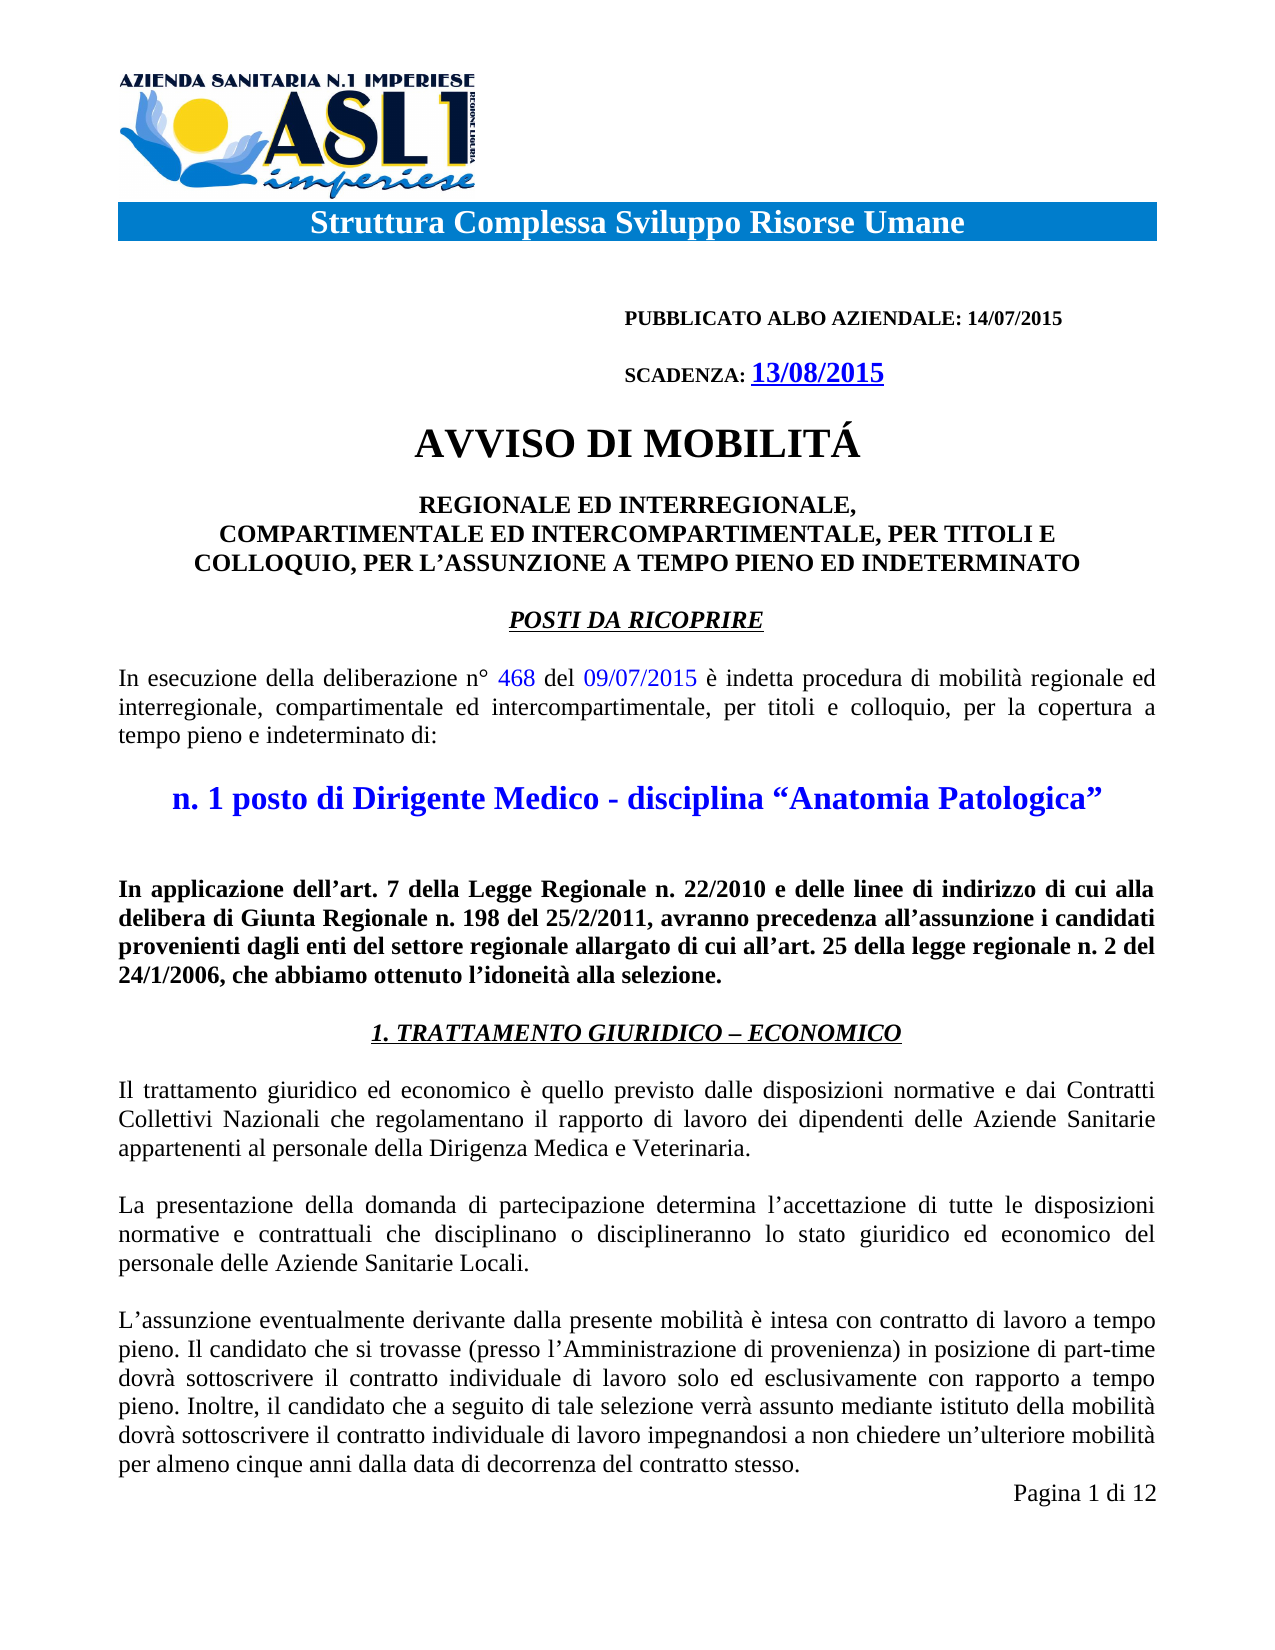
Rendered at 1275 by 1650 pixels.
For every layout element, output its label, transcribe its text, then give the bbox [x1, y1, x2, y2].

picture [119, 74, 475, 199]
text AVVISO DI MOBILITÁ [118, 419, 1157, 467]
text L’assunzione eventualmente derivante dalla presente mobilità è intesa con contratto di lavoro a tempo pieno. Il candidato che si trovasse (presso l’Amministrazione di provenienza) in posizione di part-time dovrà sottoscrivere il contratto individuale di lavoro solo ed esclusivamente con rapporto a tempo pieno. Inoltre, il candidato che a seguito di tale selezione verrà assunto mediante istituto della mobilità dovrà sottoscrivere il contratto individuale di lavoro impegnandosi a non chiedere un’ulteriore mobilità per almeno cinque anni dalla data di decorrenza del contratto stesso. [118, 1305, 1157, 1478]
subtitle SCADENZA: 13/08/2015 [624, 355, 1157, 388]
text In applicazione dell’art. 7 della Legge Regionale n. 22/2010 e delle linee di indirizzo di cui alla delibera di Giunta Regionale n. 198 del 25/2/2011, avranno precedenza all’assunzione i candidati provenienti dagli enti del settore regionale allargato di cui all’art. 25 della legge regionale n. 2 del 24/1/2006, che abbiamo ottenuto l’idoneità alla selezione. [118, 874, 1157, 989]
text Il trattamento giuridico ed economico è quello previsto dalle disposizioni normative e dai Contratti Collettivi Nazionali che regolamentano il rapporto di lavoro dei dipendenti delle Aziende Sanitarie appartenenti al personale della Dirigenza Medica e Veterinaria. [118, 1075, 1157, 1161]
text La presentazione della domanda di partecipazione determina l’accettazione di tutte le disposizioni normative e contrattuali che disciplinano o disciplineranno lo stato giuridico ed economico del personale delle Aziende Sanitarie Locali. [118, 1190, 1157, 1276]
subtitle COLLOQUIO, PER L’ASSUNZIONE A TEMPO PIENO ED INDETERMINATO [118, 548, 1157, 577]
subtitle PUBBLICATO ALBO AZIENDALE: 14/07/2015 [624, 306, 1157, 330]
text POSTI DA RICOPRIRE [118, 606, 1157, 634]
text In esecuzione della deliberazione n° 468 del 09/07/2015 è indetta procedura di mobilità regionale ed interregionale, compartimentale ed intercompartimentale, per titoli e colloquio, per la copertura a tempo pieno e indeterminato di: [118, 663, 1157, 749]
text REGIONALE ED INTERREGIONALE, [118, 491, 1157, 519]
text 1. TRATTAMENTO GIURIDICO – ECONOMICO [118, 1018, 1157, 1046]
text n. 1 posto di Dirigente Medico - disciplina “Anatomia Patologica” [118, 778, 1157, 816]
text COMPARTIMENTALE ED INTERCOMPARTIMENTALE, PER TITOLI E [118, 519, 1157, 548]
